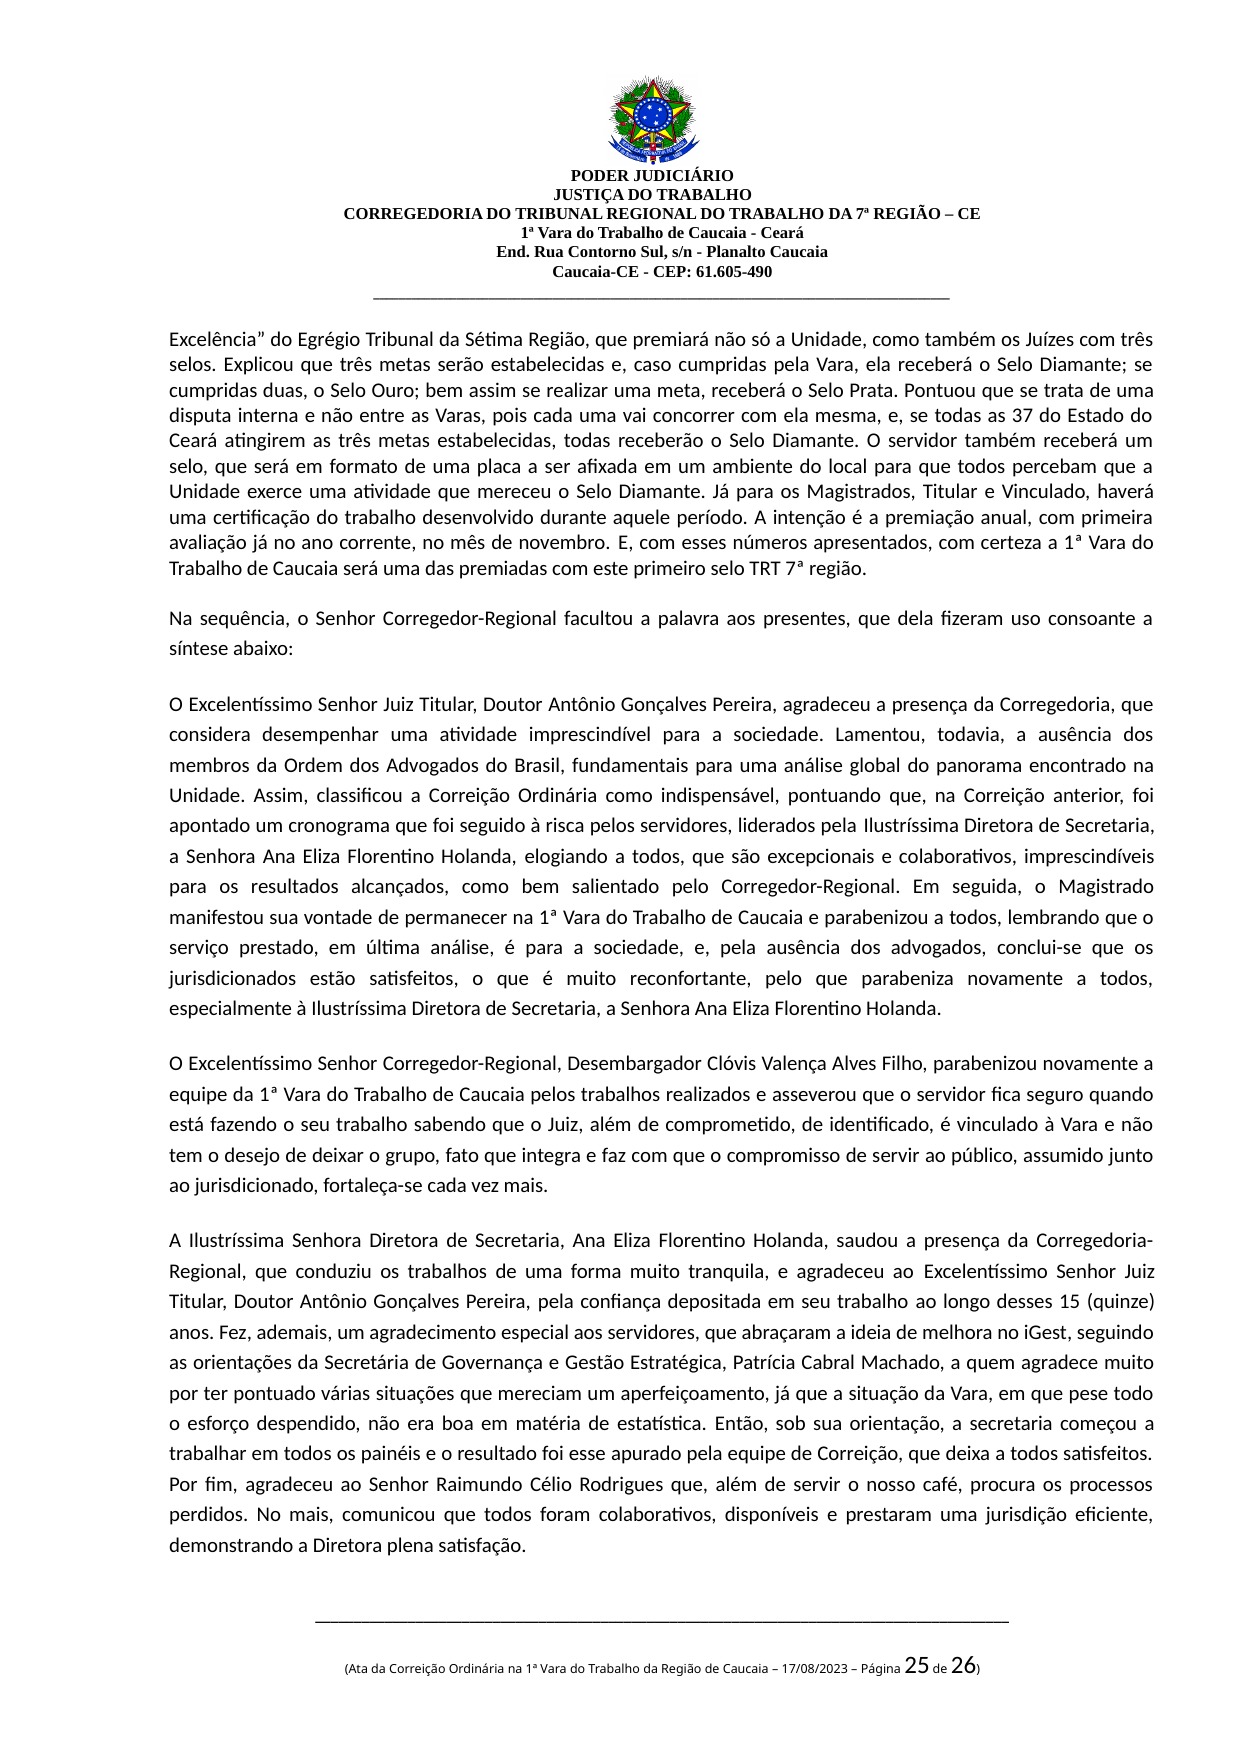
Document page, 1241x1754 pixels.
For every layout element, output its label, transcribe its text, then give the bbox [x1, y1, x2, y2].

subtitle Excelência” do Egrégio Tribunal da Sétima Região, que premiará não só a Unidade, como também os Juízes com três selos. Explicou que três metas serão estabelecidas e, caso cumpridas pela Vara, ela receberá o Selo Diamante; se cumpridas duas, o Selo Ouro; bem assim se realizar uma meta, receberá o Selo Prata. Pontuou que se trata de uma disputa interna e não entre as Varas, pois cada uma vai concorrer com ela mesma, e, se todas as 37 do Estado do Ceará atingirem as três metas estabelecidas, todas receberão o Selo Diamante. O servidor também receberá um selo, que será em formato de uma placa a ser afixada em um ambiente do local para que todos percebam que a Unidade exerce uma atividade que mereceu o Selo Diamante. Já para os Magistrados, Titular e Vinculado, haverá uma certificação do trabalho desenvolvido durante aquele período. A intenção é a premiação anual, com primeira avaliação já no ano corrente, no mês de novembro. E, com esses números apresentados, com certeza a 1ª Vara do Trabalho de Caucaia será uma das premiadas com este primeiro selo TRT 7ª região. [169, 326, 1155, 580]
subtitle Na sequência, o Senhor Corregedor-Regional facultou a palavra aos presentes, que dela fizeram uso consoante a síntese abaixo: [169, 605, 1155, 661]
subtitle A Ilustríssima Senhora Diretora de Secretaria, Ana Eliza Florentino Holanda, saudou a presença da Corregedoria-Regional, que conduziu os trabalhos de uma forma muito tranquila, e agradeceu ao Excelentíssimo Senhor Juiz Titular, Doutor Antônio Gonçalves Pereira, pela confiança depositada em seu trabalho ao longo desses 15 (quinze) anos. Fez, ademais, um agradecimento especial aos servidores, que abraçaram a ideia de melhora no iGest, seguindo as orientações da Secretária de Governança e Gestão Estratégica, Patrícia Cabral Machado, a quem agradece muito por ter pontuado várias situações que mereciam um aperfeiçoamento, já que a situação da Vara, em que pese todo o esforço despendido, não era boa em matéria de estatística. Então, sob sua orientação, a secretaria começou a trabalhar em todos os painéis e o resultado foi esse apurado pela equipe de Correição, que deixa a todos satisfeitos. Por fim, agradeceu ao Senhor Raimundo Célio Rodrigues que, além de servir o nosso café, procura os processos perdidos. No mais, comunicou que todos foram colaborativos, disponíveis e prestaram uma jurisdição eficiente, demonstrando a Diretora plena satisfação. [169, 1228, 1155, 1557]
picture [603, 73, 702, 166]
subtitle O Excelentíssimo Senhor Juiz Titular, Doutor Antônio Gonçalves Pereira, agradeceu a presença da Corregedoria, que considera desempenhar uma atividade imprescindível para a sociedade. Lamentou, todavia, a ausência dos membros da Ordem dos Advogados do Brasil, fundamentais para uma análise global do panorama encontrado na Unidade. Assim, classificou a Correição Ordinária como indispensável, pontuando que, na Correição anterior, foi apontado um cronograma que foi seguido à risca pelos servidores, liderados pela Ilustríssima Diretora de Secretaria, a Senhora Ana Eliza Florentino Holanda, elogiando a todos, que são excepcionais e colaborativos, imprescindíveis para os resultados alcançados, como bem salientado pelo Corregedor-Regional. Em seguida, o Magistrado manifestou sua vontade de permanecer na 1ª Vara do Trabalho de Caucaia e parabenizou a todos, lembrando que o serviço prestado, em última análise, é para a sociedade, e, pela ausência dos advogados, conclui-se que os jurisdicionados estão satisfeitos, o que é muito reconfortante, pelo que parabeniza novamente a todos, especialmente à Ilustríssima Diretora de Secretaria, a Senhora Ana Eliza Florentino Holanda. [169, 691, 1155, 1021]
subtitle O Excelentíssimo Senhor Corregedor-Regional, Desembargador Clóvis Valença Alves Filho, parabenizou novamente a equipe da 1ª Vara do Trabalho de Caucaia pelos trabalhos realizados e asseverou que o servidor fica seguro quando está fazendo o seu trabalho sabendo que o Juiz, além de comprometido, de identificado, é vinculado à Vara e não tem o desejo de deixar o grupo, fato que integra e faz com que o compromisso de servir ao público, assumido junto ao jurisdicionado, fortaleça-se cada vez mais. [169, 1051, 1155, 1198]
